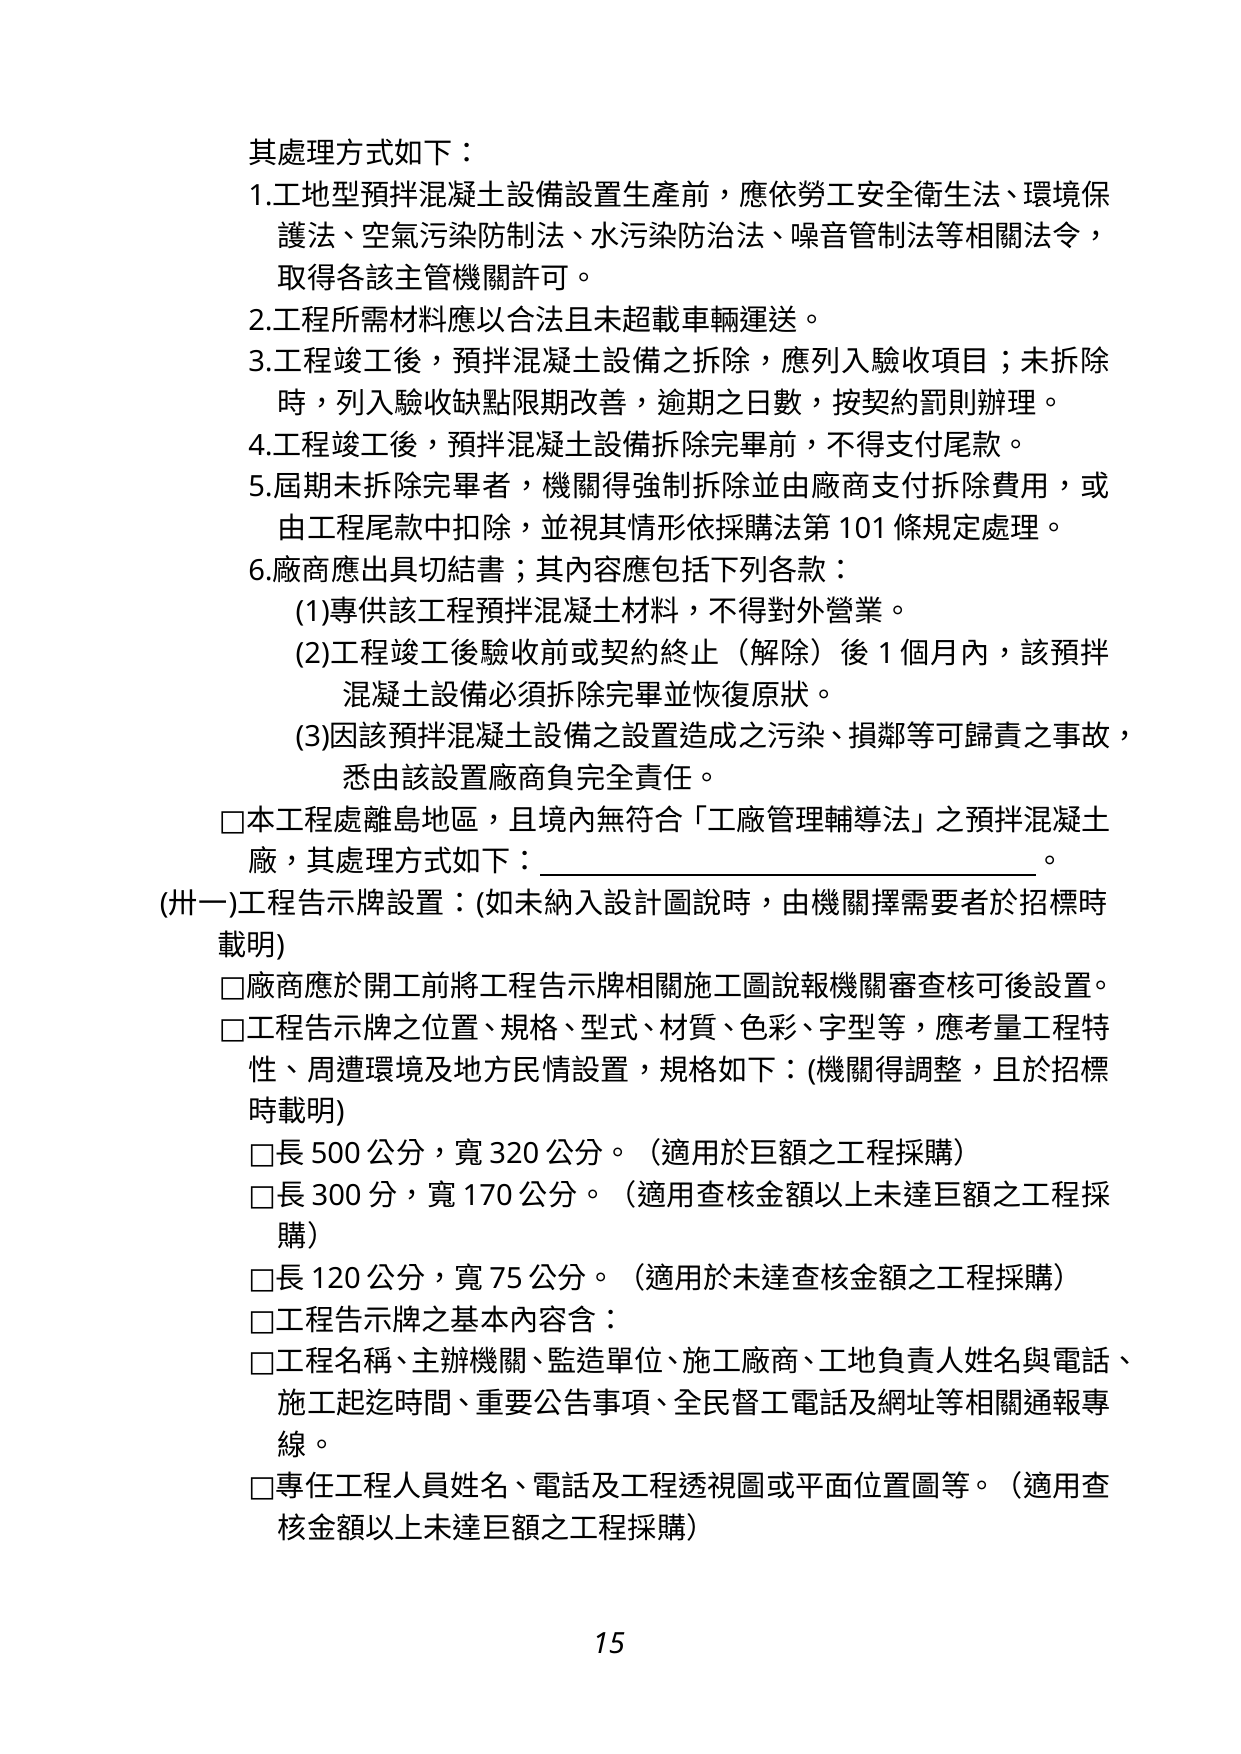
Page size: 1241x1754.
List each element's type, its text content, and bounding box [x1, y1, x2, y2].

text □工程告示牌之位置、規格、型式、材質、色彩、字型等，應考量工程特性、周遭環境及地方民情設置，規格如下：(機關得調整，且於招標時載明) [218, 1005, 1110, 1130]
text □符合公共工程性質特殊者，或工地附近適當運距內無足夠合法預拌混凝土廠，或其產品無法滿足工程之需求者，廠商得經機關同意後，依「公共工程工地型預拌混凝土設備設置及拆除管理要點」規定辦理。其處理方式如下： [218, 130, 1110, 172]
text (3)因該預拌混凝土設備之設置造成之污染、損鄰等可歸責之事故，悉由該設置廠商負完全責任。 [295, 713, 1110, 797]
text □廠商應於開工前將工程告示牌相關施工圖說報機關審查核可後設置。 [218, 963, 1110, 1005]
text □工程告示牌之基本內容含： [248, 1297, 1110, 1338]
text □長300分，寬170公分。（適用查核金額以上未達巨額之工程採購） [248, 1172, 1110, 1255]
text 2.工程所需材料應以合法且未超載車輛運送。 [248, 297, 1110, 338]
text (2)工程竣工後驗收前或契約終止（解除）後1個月內，該預拌混凝土設備必須拆除完畢並恢復原狀。 [295, 630, 1110, 713]
text 6.廠商應出具切結書；其內容應包括下列各款： [248, 547, 1110, 588]
text □工程名稱、主辦機關、監造單位、施工廠商、工地負責人姓名與電話、施工起迄時間、重要公告事項、全民督工電話及網址等相關通報專線。 [248, 1338, 1110, 1463]
text □長500公分，寬320公分。（適用於巨額之工程採購） [248, 1130, 1110, 1172]
text (1)專供該工程預拌混凝土材料，不得對外營業。 [295, 588, 1110, 630]
text □長120公分，寬75公分。（適用於未達查核金額之工程採購） [248, 1255, 1110, 1297]
text 5.屆期未拆除完畢者，機關得強制拆除並由廠商支付拆除費用，或由工程尾款中扣除，並視其情形依採購法第101條規定處理。 [248, 463, 1110, 547]
text 4.工程竣工後，預拌混凝土設備拆除完畢前，不得支付尾款。 [248, 422, 1110, 463]
text □本工程處離島地區，且境內無符合「工廠管理輔導法」之預拌混凝土廠，其處理方式如下： 。 [218, 797, 1110, 880]
text (卅一)工程告示牌設置：(如未納入設計圖說時，由機關擇需要者於招標時載明) [159, 880, 1110, 963]
text 3.工程竣工後，預拌混凝土設備之拆除，應列入驗收項目；未拆除時，列入驗收缺點限期改善，逾期之日數，按契約罰則辦理。 [248, 338, 1110, 422]
text □專任工程人員姓名、電話及工程透視圖或平面位置圖等。（適用查核金額以上未達巨額之工程採購） [248, 1463, 1110, 1547]
text 1.工地型預拌混凝土設備設置生產前，應依勞工安全衛生法、環境保護法、空氣污染防制法、水污染防治法、噪音管制法等相關法令，取得各該主管機關許可。 [248, 172, 1110, 297]
